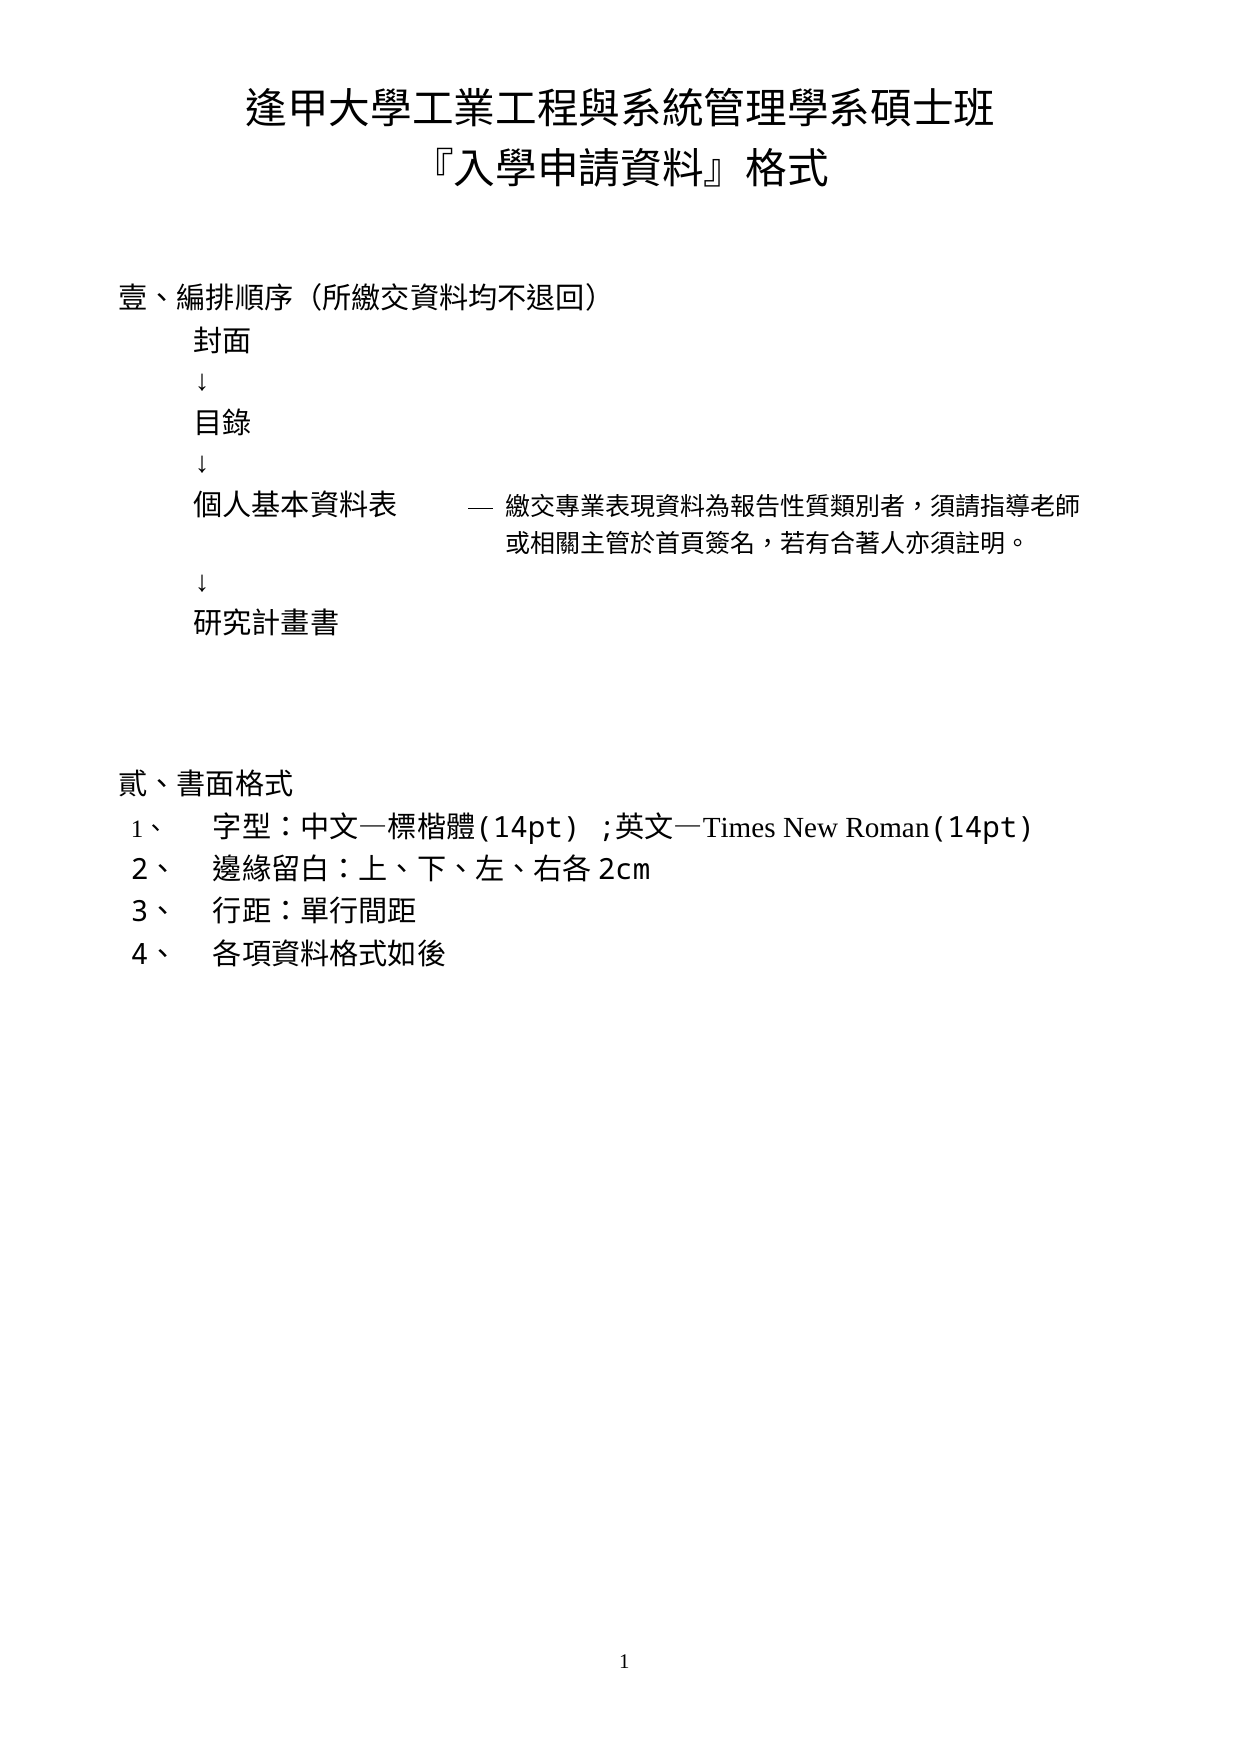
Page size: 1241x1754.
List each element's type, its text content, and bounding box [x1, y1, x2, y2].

text 或相關主管於首頁簽名，若有合著人亦須註明。 [118, 524, 1122, 560]
text ↓ [118, 359, 1122, 399]
text 個人基本資料表 繳交專業表現資料為報告性質類別者，須請指導老師 [118, 481, 1122, 524]
text 『入學申請資料』格式 [118, 135, 1122, 196]
list 字型：中文—標楷體(14pt) ;英文—Times New Roman(14pt) [118, 803, 1122, 846]
text 封面 [118, 317, 1122, 359]
list 各項資料格式如後 [118, 930, 1122, 973]
text ↓ [118, 560, 1122, 599]
text 貳、書面格式 [118, 761, 1122, 803]
text 逢甲大學工業工程與系統管理學系碩士班 [118, 75, 1122, 135]
text ↓ [118, 442, 1122, 481]
text 研究計畫書 [118, 599, 1122, 642]
list 邊緣留白：上、下、左、右各2cm [118, 846, 1122, 888]
list 行距：單行間距 [118, 888, 1122, 930]
text 壹、編排順序（所繳交資料均不退回） [118, 275, 1122, 317]
text 目錄 [118, 399, 1122, 442]
